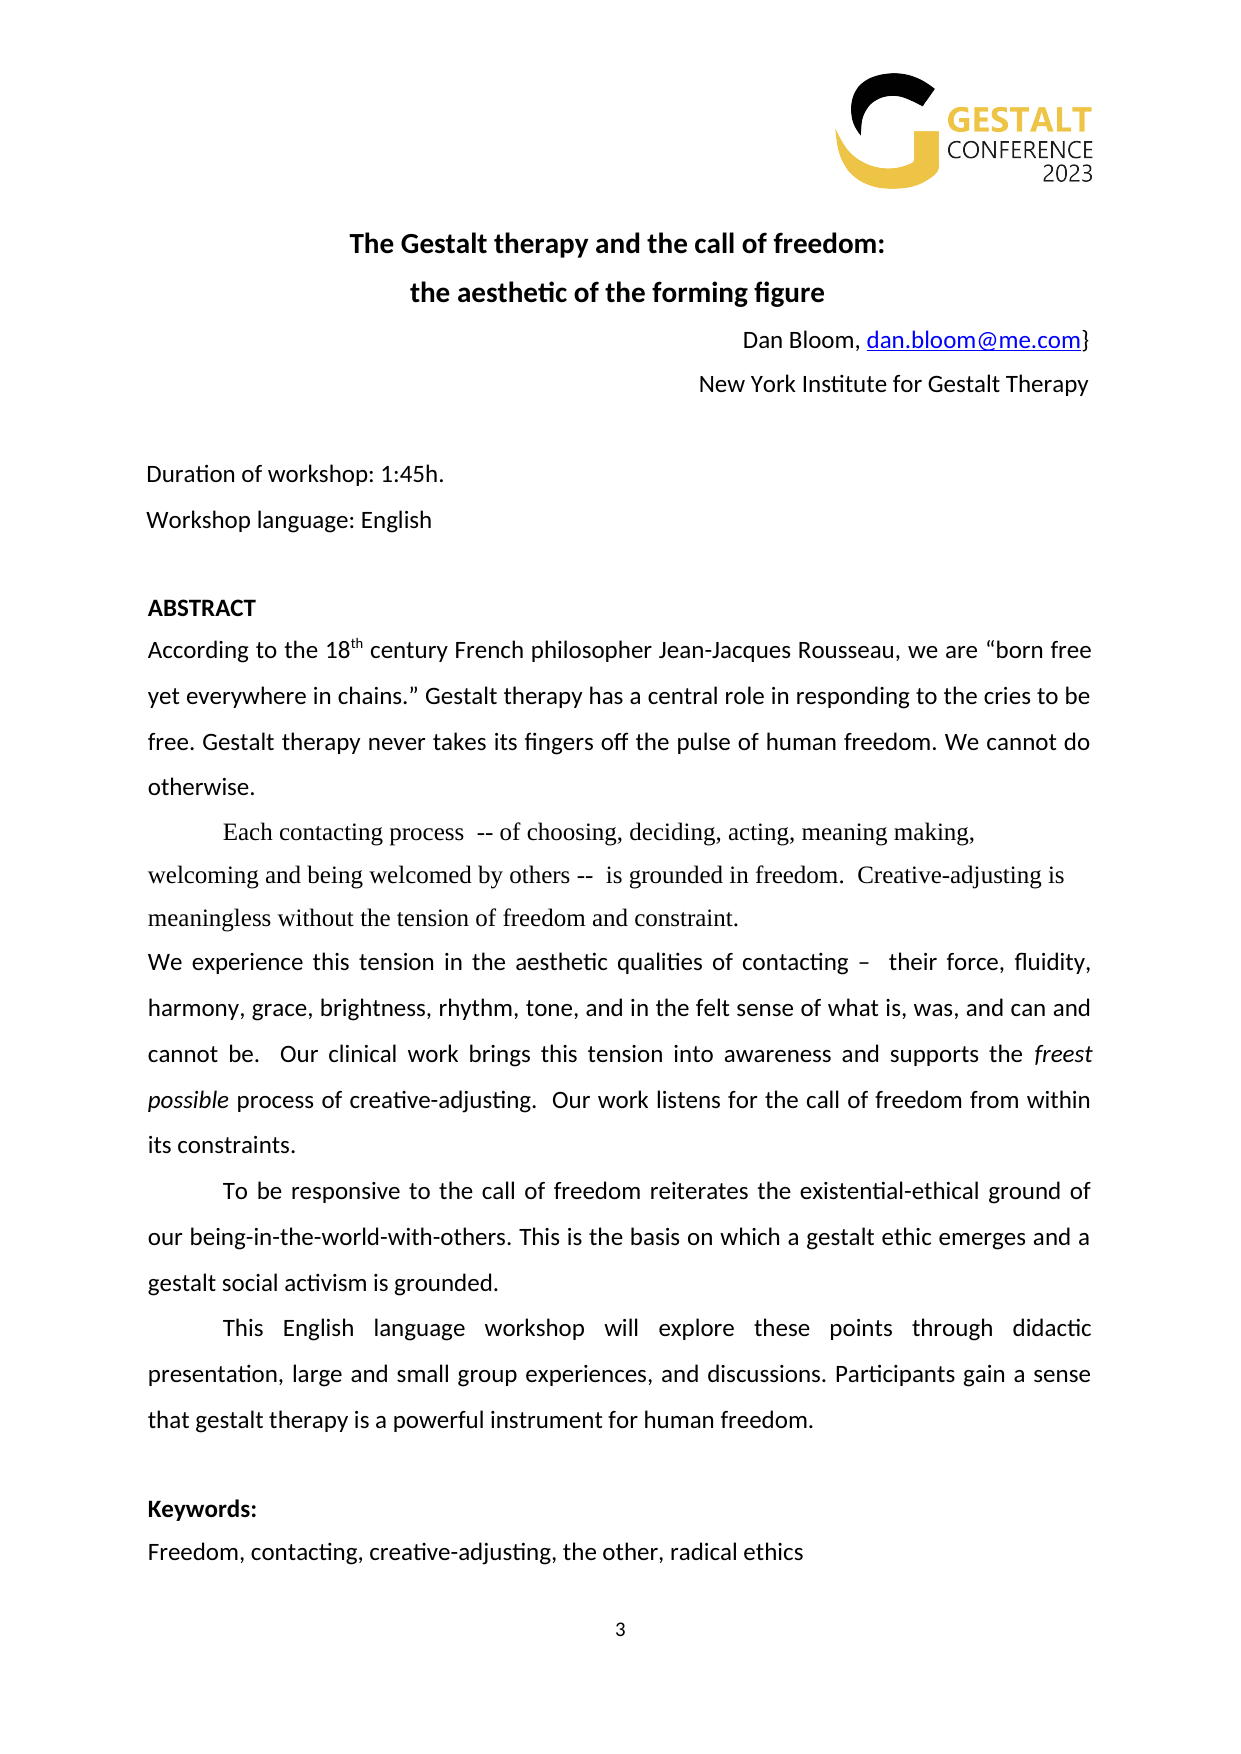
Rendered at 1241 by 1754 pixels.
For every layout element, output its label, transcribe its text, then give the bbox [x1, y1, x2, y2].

text Freedom, contacting, creative-adjusting, the other, radical ethics [148, 1536, 1092, 1566]
text We experience this tension in the aesthetic qualities of contacting – their force, fluidity, harmony, grace, brightness, rhythm, tone, and in the felt sense of what is, was, and can and cannot be. Our clinical work brings this tension into awareness and supports the freest possible process of creative-adjusting. Our work listens for the call of freedom from within its constraints. [148, 947, 1092, 1160]
text Workshop language: English [146, 504, 1092, 534]
text Keywords: [148, 1493, 1092, 1523]
text the aesthetic of the forming figure [146, 274, 1089, 310]
text Dan Bloom, dan.bloom@me.com} [146, 324, 1089, 354]
text ABSTRACT [148, 592, 1092, 623]
text New York Institute for Gestalt Therapy [146, 368, 1089, 399]
text Duration of workshop: 1:45h. [146, 458, 1092, 489]
text To be responsive to the call of freedom reiterates the existential-ethical ground of our being-in-the-world-with-others. This is the basis on which a gestalt ethic emerges and a gestalt social activism is grounded. [148, 1175, 1092, 1297]
text The Gestalt therapy and the call of freedom: [146, 225, 1089, 261]
text This English language workshop will explore these points through didactic presentation, large and small group experiences, and discussions. Participants gain a sense that gestalt therapy is a powerful instrument for human freedom. [148, 1312, 1092, 1434]
picture [835, 73, 1093, 189]
text Each contacting process -- of choosing, deciding, acting, meaning making, welcoming and being welcomed by others -- is grounded in freedom. Creative-adjusting is meaningless without the tension of freedom and constraint. [148, 817, 1092, 932]
text According to the 18th century French philosopher Jean-Jacques Rousseau, we are “born free yet everywhere in chains.” Gestalt therapy has a central role in responding to the cries to be free. Gestalt therapy never takes its fingers off the pulse of human freedom. We cannot do otherwise. [148, 634, 1092, 802]
